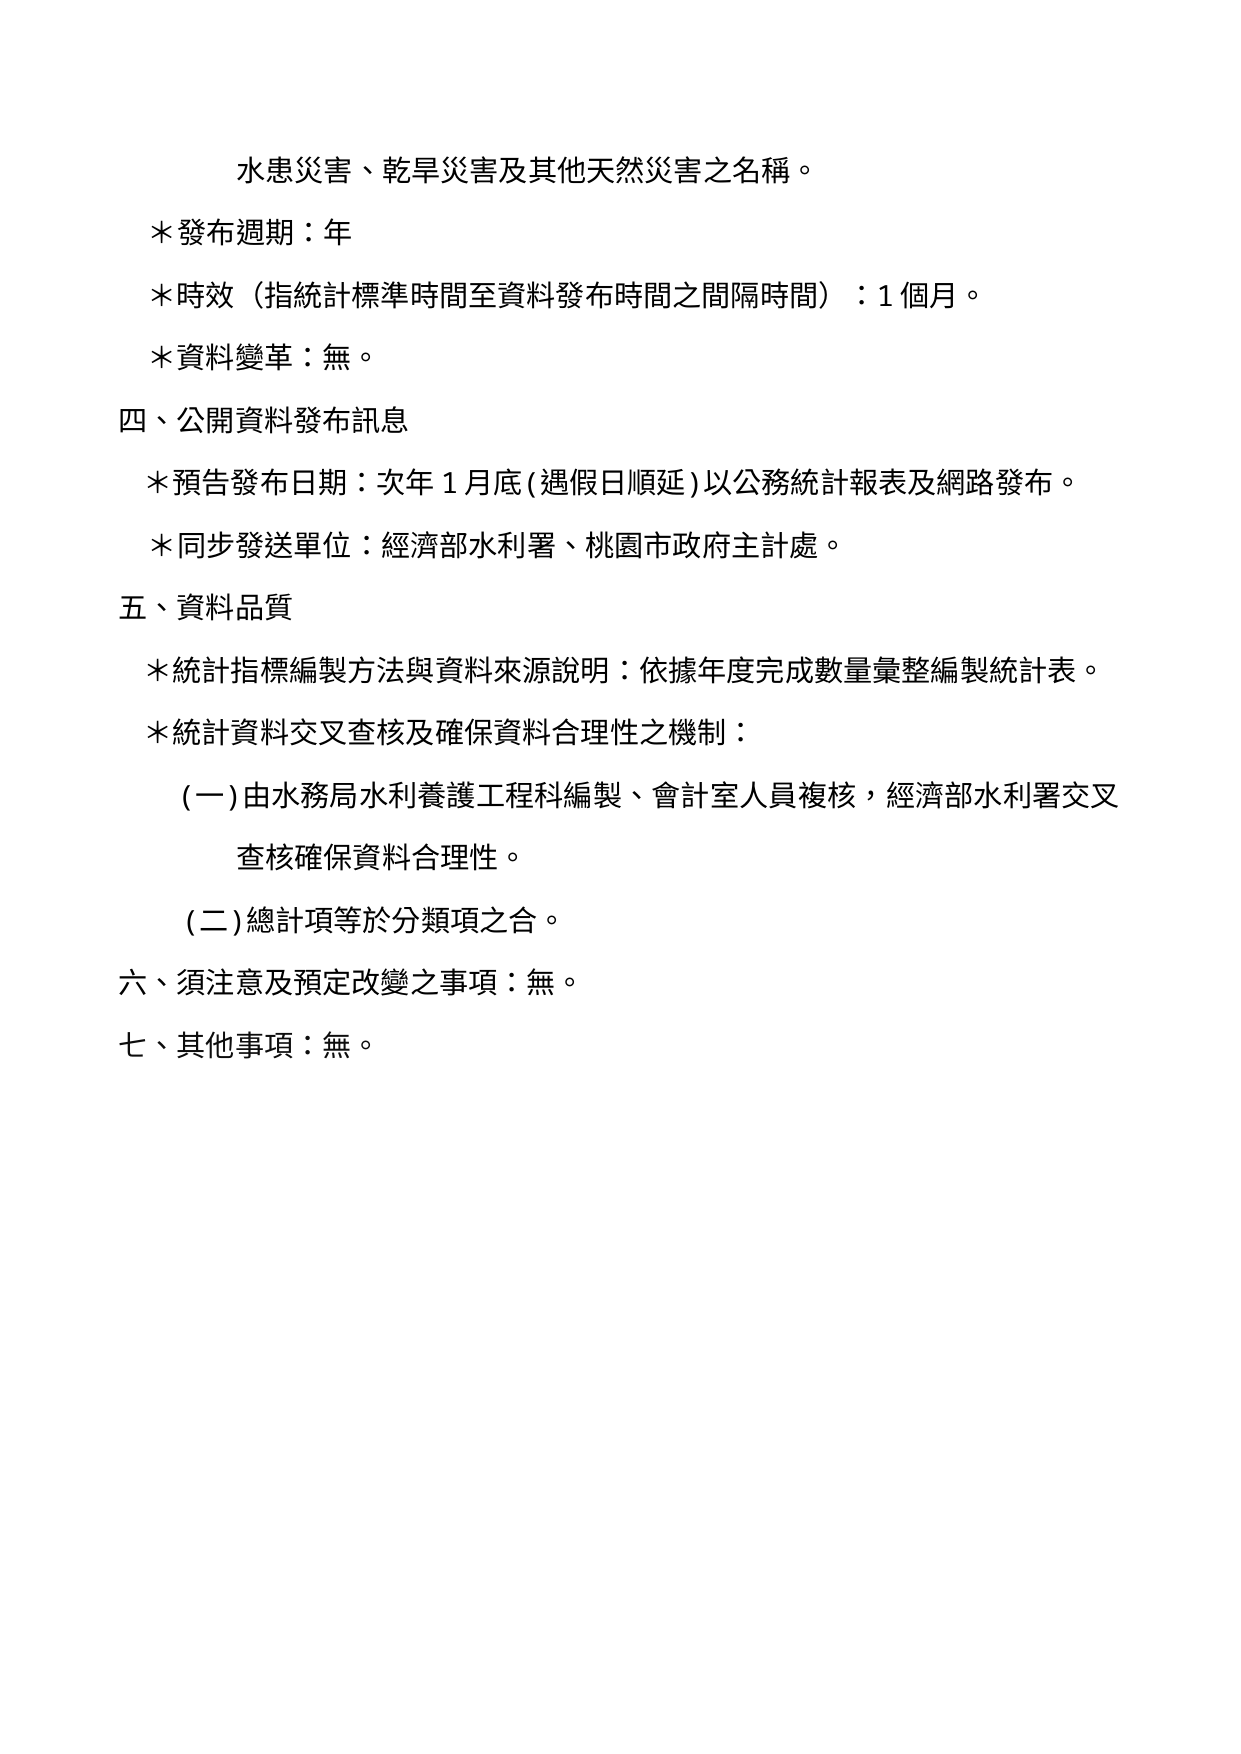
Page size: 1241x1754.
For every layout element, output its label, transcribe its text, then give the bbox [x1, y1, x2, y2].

text ＊預告發布日期：次年1月底(遇假日順延)以公務統計報表及網路發布。 [143, 439, 1122, 502]
list 發布週期：年 [148, 189, 1122, 252]
text 四、公開資料發布訊息 [118, 377, 1122, 439]
text ＊統計指標編製方法與資料來源說明：依據年度完成數量彙整編製統計表。 [143, 627, 1122, 689]
text ＊統計資料交叉查核及確保資料合理性之機制： [143, 689, 1122, 752]
text (一)由水務局水利養護工程科編製、會計室人員複核，經濟部水利署交叉查核確保資料合理性。 [177, 752, 1122, 877]
text 五、資料品質 [118, 564, 1122, 627]
text ＊時效（指統計標準時間至資料發布時間之間隔時間）：1個月。 [118, 252, 1122, 314]
text 六、須注意及預定改變之事項：無。 [118, 939, 1122, 1002]
text (二)總計項等於分類項之合。 [177, 877, 1122, 939]
text 七、其他事項：無。 [118, 1002, 1122, 1064]
text ＊同步發送單位：經濟部水利署、桃園市政府主計處。 [133, 502, 1122, 564]
text ＊資料變革：無。 [118, 314, 1122, 377]
text 水患災害、乾旱災害及其他天然災害之名稱。 [236, 127, 1122, 189]
